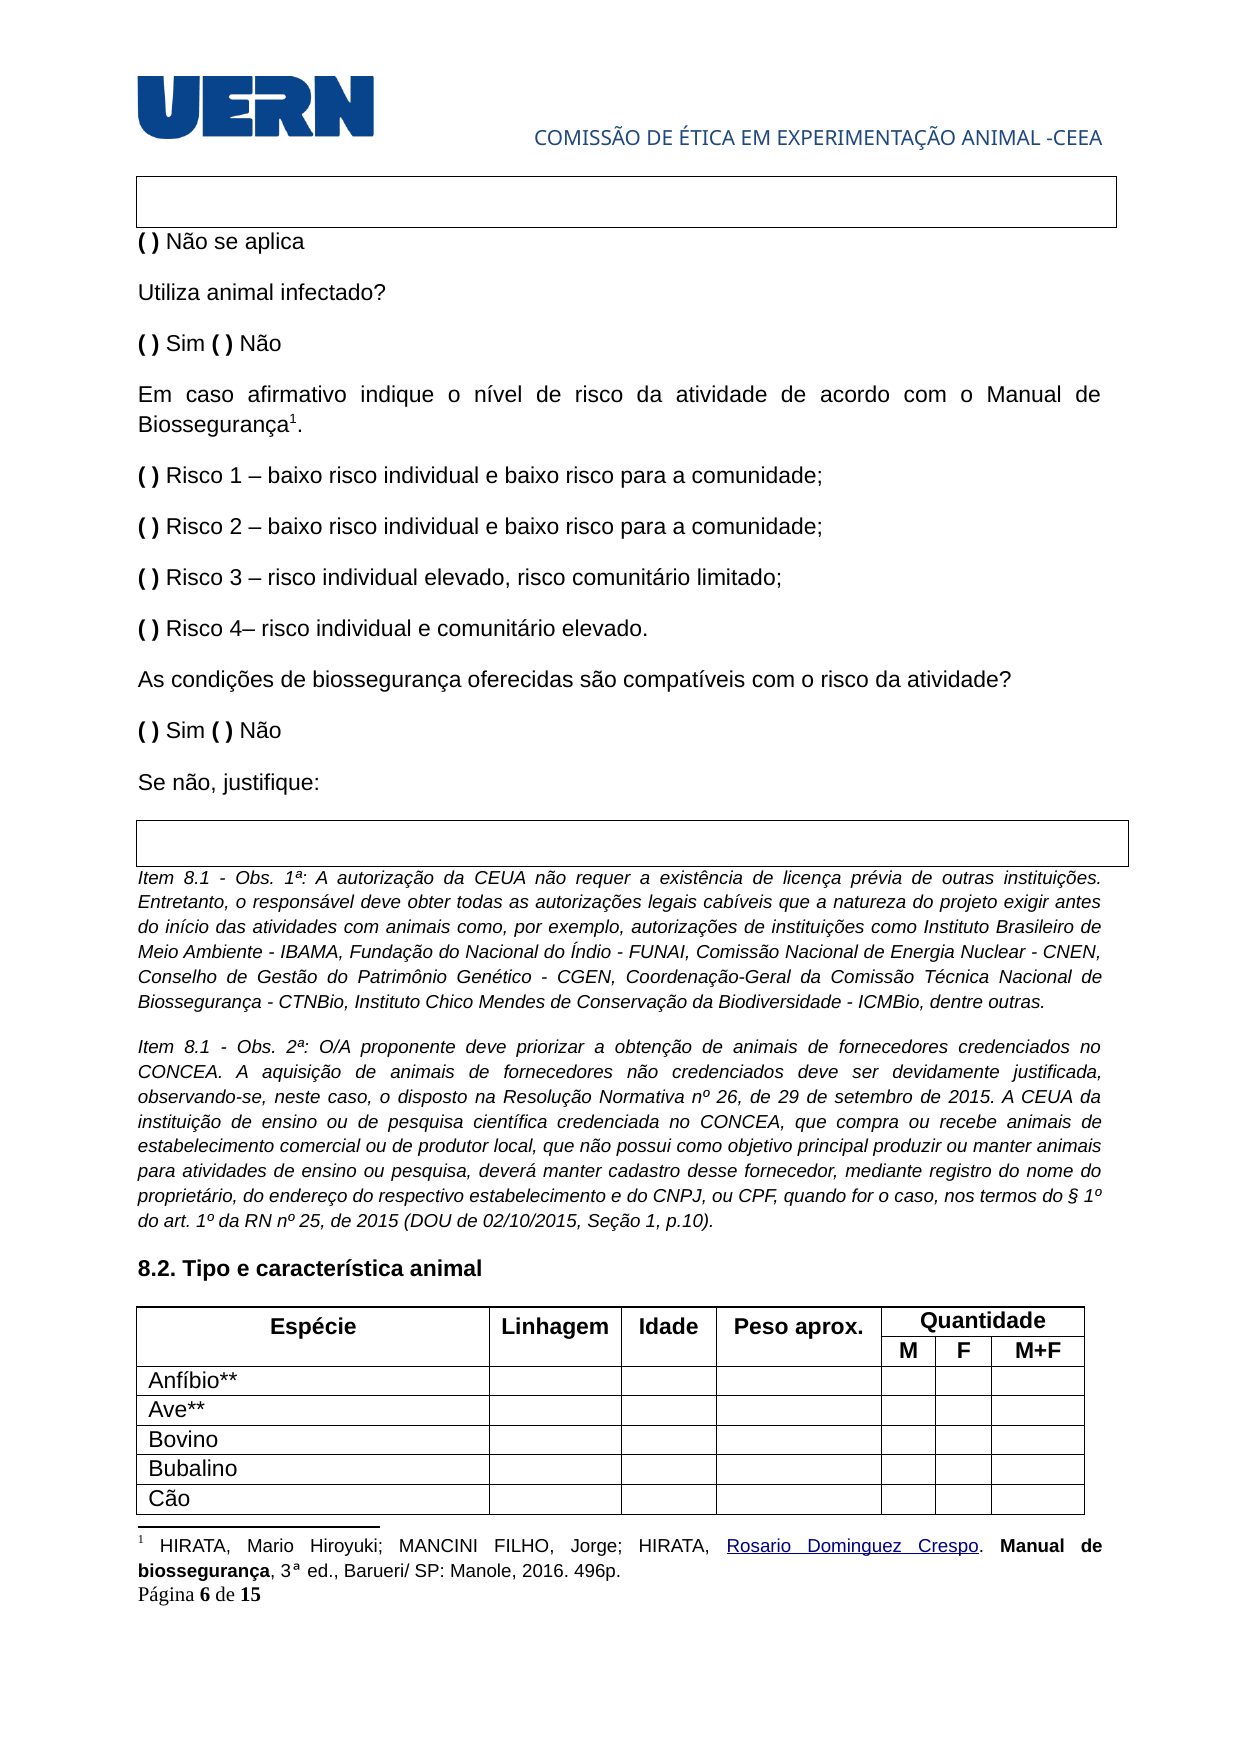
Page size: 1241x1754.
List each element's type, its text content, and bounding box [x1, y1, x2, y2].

table_cell [936, 1455, 991, 1484]
table_cell [992, 1485, 1084, 1513]
table_cell [882, 1367, 935, 1395]
table_cell [622, 1367, 716, 1395]
text HIRATA, Mario Hiroyuki; MANCINI FILHO, Jorge; HIRATA, Rosario Dominguez Crespo. Manual de biossegurança, 3ª ed., Barueri/ SP: Manole, 2016. 496p. [138, 1533, 1103, 1582]
table_cell [717, 1455, 881, 1484]
table_header Linhagem [490, 1308, 621, 1366]
text 8.2. Tipo e característica animal [138, 1255, 1103, 1282]
table_cell [717, 1485, 881, 1513]
table_cell [882, 1455, 935, 1484]
table_cell [490, 1455, 621, 1484]
table_cell Ave** [137, 1396, 489, 1425]
text Se não, justifique: [138, 768, 1103, 795]
table_cell [936, 1426, 991, 1454]
table_cell M [882, 1337, 935, 1366]
table_cell [882, 1426, 935, 1454]
table_cell [992, 1396, 1084, 1425]
text ( ) Risco 4– risco individual e comunitário elevado. [138, 615, 1103, 642]
text ( ) Risco 1 – baixo risco individual e baixo risco para a comunidade; [138, 462, 1103, 489]
table_cell [717, 1396, 881, 1425]
table_cell [992, 1455, 1084, 1484]
table_header Idade [622, 1308, 716, 1366]
table_header [137, 821, 1128, 866]
table_cell [882, 1396, 935, 1425]
table_cell [717, 1426, 881, 1454]
table_cell [622, 1396, 716, 1425]
table_cell [622, 1426, 716, 1454]
picture [137, 76, 374, 139]
table_cell [622, 1485, 716, 1513]
table_header Peso aprox. [717, 1308, 881, 1366]
table_header [137, 177, 1116, 227]
table_header Espécie [137, 1308, 489, 1366]
table_header Quantidade [882, 1308, 1084, 1336]
table_cell F [936, 1337, 991, 1366]
table_cell [936, 1485, 991, 1513]
table_cell [622, 1455, 716, 1484]
text Item 8.1 - Obs. 1ª: A autorização da CEUA não requer a existência de licença prévia de outras instituições. Entretanto, o responsável deve obter todas as autorizações legais cabíveis que a natureza do projeto exigir antes do início das atividades com animais como, por exemplo, autorizações de instituições como Instituto Brasileiro de Meio Ambiente - IBAMA, Fundação do Nacional do Índio - FUNAI, Comissão Nacional de Energia Nuclear - CNEN, Conselho de Gestão do Patrimônio Genético - CGEN, Coordenação-Geral da Comissão Técnica Nacional de Biossegurança - CTNBio, Instituto Chico Mendes de Conservação da Biodiversidade - ICMBio, dentre outras. [138, 867, 1103, 1012]
table_cell [936, 1396, 991, 1425]
table_cell Cão [137, 1485, 489, 1513]
table_cell [490, 1367, 621, 1395]
table_cell [936, 1367, 991, 1395]
table_cell M+F [992, 1337, 1084, 1366]
table_cell [882, 1485, 935, 1513]
table_cell [717, 1367, 881, 1395]
table_cell [992, 1426, 1084, 1454]
text As condições de biossegurança oferecidas são compatíveis com o risco da atividade? [138, 666, 1103, 693]
text Em caso afirmativo indique o nível de risco da atividade de acordo com o Manual de Biossegurança. [138, 381, 1103, 438]
text ( ) Risco 2 – baixo risco individual e baixo risco para a comunidade; [138, 513, 1103, 540]
text Item 8.1 - Obs. 2ª: O/A proponente deve priorizar a obtenção de animais de fornecedores credenciados no CONCEA. A aquisição de animais de fornecedores não credenciados deve ser devidamente justificada, observando-se, neste caso, o disposto na Resolução Normativa nº 26, de 29 de setembro de 2015. A CEUA da instituição de ensino ou de pesquisa científica credenciada no CONCEA, que compra ou recebe animais de estabelecimento comercial ou de produtor local, que não possui como objetivo principal produzir ou manter animais para atividades de ensino ou pesquisa, deverá manter cadastro desse fornecedor, mediante registro do nome do proprietário, do endereço do respectivo estabelecimento e do CNPJ, ou CPF, quando for o caso, nos termos do § 1º do art. 1º da RN nº 25, de 2015 (DOU de 02/10/2015, Seção 1, p.10). [138, 1036, 1103, 1231]
table_cell Anfíbio** [137, 1367, 489, 1395]
text Utiliza animal infectado? [138, 279, 1103, 305]
text ( ) Risco 3 – risco individual elevado, risco comunitário limitado; [138, 564, 1103, 591]
table_cell [490, 1426, 621, 1454]
table_cell [490, 1396, 621, 1425]
table_cell Bubalino [137, 1455, 489, 1484]
table_cell [992, 1367, 1084, 1395]
text ( ) Sim ( ) Não [138, 330, 1103, 356]
text ( ) Não se aplica [138, 228, 1103, 254]
table_cell [490, 1485, 621, 1513]
table_cell Bovino [137, 1426, 489, 1454]
text ( ) Sim ( ) Não [138, 717, 1103, 744]
